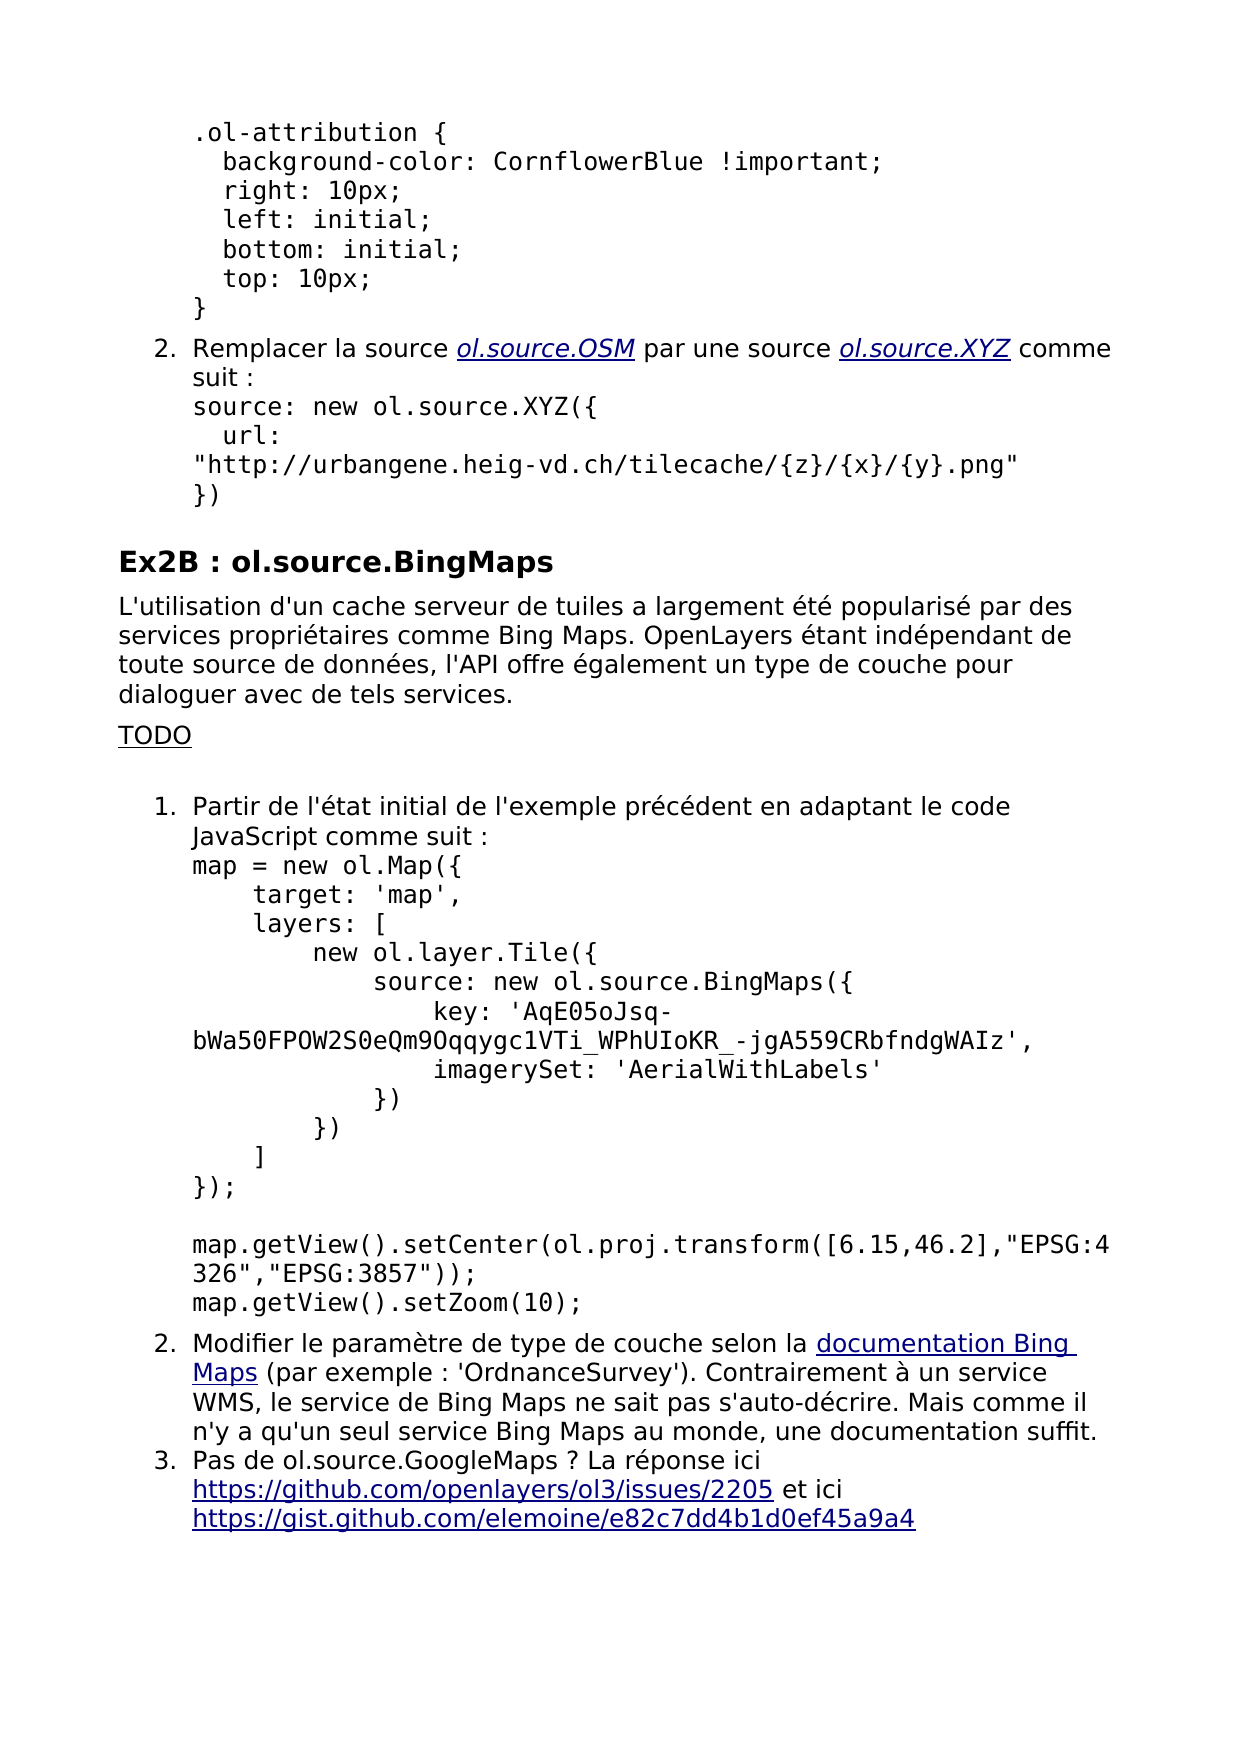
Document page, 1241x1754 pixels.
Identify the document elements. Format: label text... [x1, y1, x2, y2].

text TODO [118, 721, 1122, 751]
list .ol-attribution { background-color: CornflowerBlue !important; right: 10px; left: initial; bottom: initial; top: 10px; } [177, 118, 1122, 322]
list Partir de l'état initial de l'exemple précédent en adaptant le code JavaScript comme suit : [177, 793, 1122, 851]
subtitle Ex2B : ol.source.BingMaps [118, 546, 1122, 580]
list map = new ol.Map({ target: 'map', layers: [ new ol.layer.Tile({ source: new ol.source.BingMaps({ key: 'AqE05oJsq-bWa50FPOW2S0eQm9Oqqygc1VTi_WPhUIoKR_-jgA559CRbfndgWAIz', imagerySet: 'AerialWithLabels' }) }) ] }); map.getView().setCenter(ol.proj.transform([6.15,46.2],"EPSG:4326","EPSG:3857")); map.getView().setZoom(10); [177, 851, 1122, 1318]
text L'utilisation d'un cache serveur de tuiles a largement été popularisé par des services propriétaires comme Bing Maps. OpenLayers étant indépendant de toute source de données, l'API offre également un type de couche pour dialoguer avec de tels services. [118, 592, 1122, 709]
list Pas de ol.source.GoogleMaps ? La réponse ici https://github.com/openlayers/ol3/issues/2205 et ici https://gist.github.com/elemoine/e82c7dd4b1d0ef45a9a4 [177, 1446, 1122, 1533]
list Remplacer la source ol.source.OSM par une source ol.source.XYZ comme suit : [177, 334, 1122, 392]
list source: new ol.source.XYZ({ url: "http://urbangene.heig-vd.ch/tilecache/{z}/{x}/{y}.png" }) [177, 392, 1122, 509]
list Modifier le paramètre de type de couche selon la documentation Bing Maps (par exemple : 'OrdnanceSurvey'). Contrairement à un service WMS, le service de Bing Maps ne sait pas s'auto-décrire. Mais comme il n'y a qu'un seul service Bing Maps au monde, une documentation suffit. [177, 1329, 1122, 1446]
